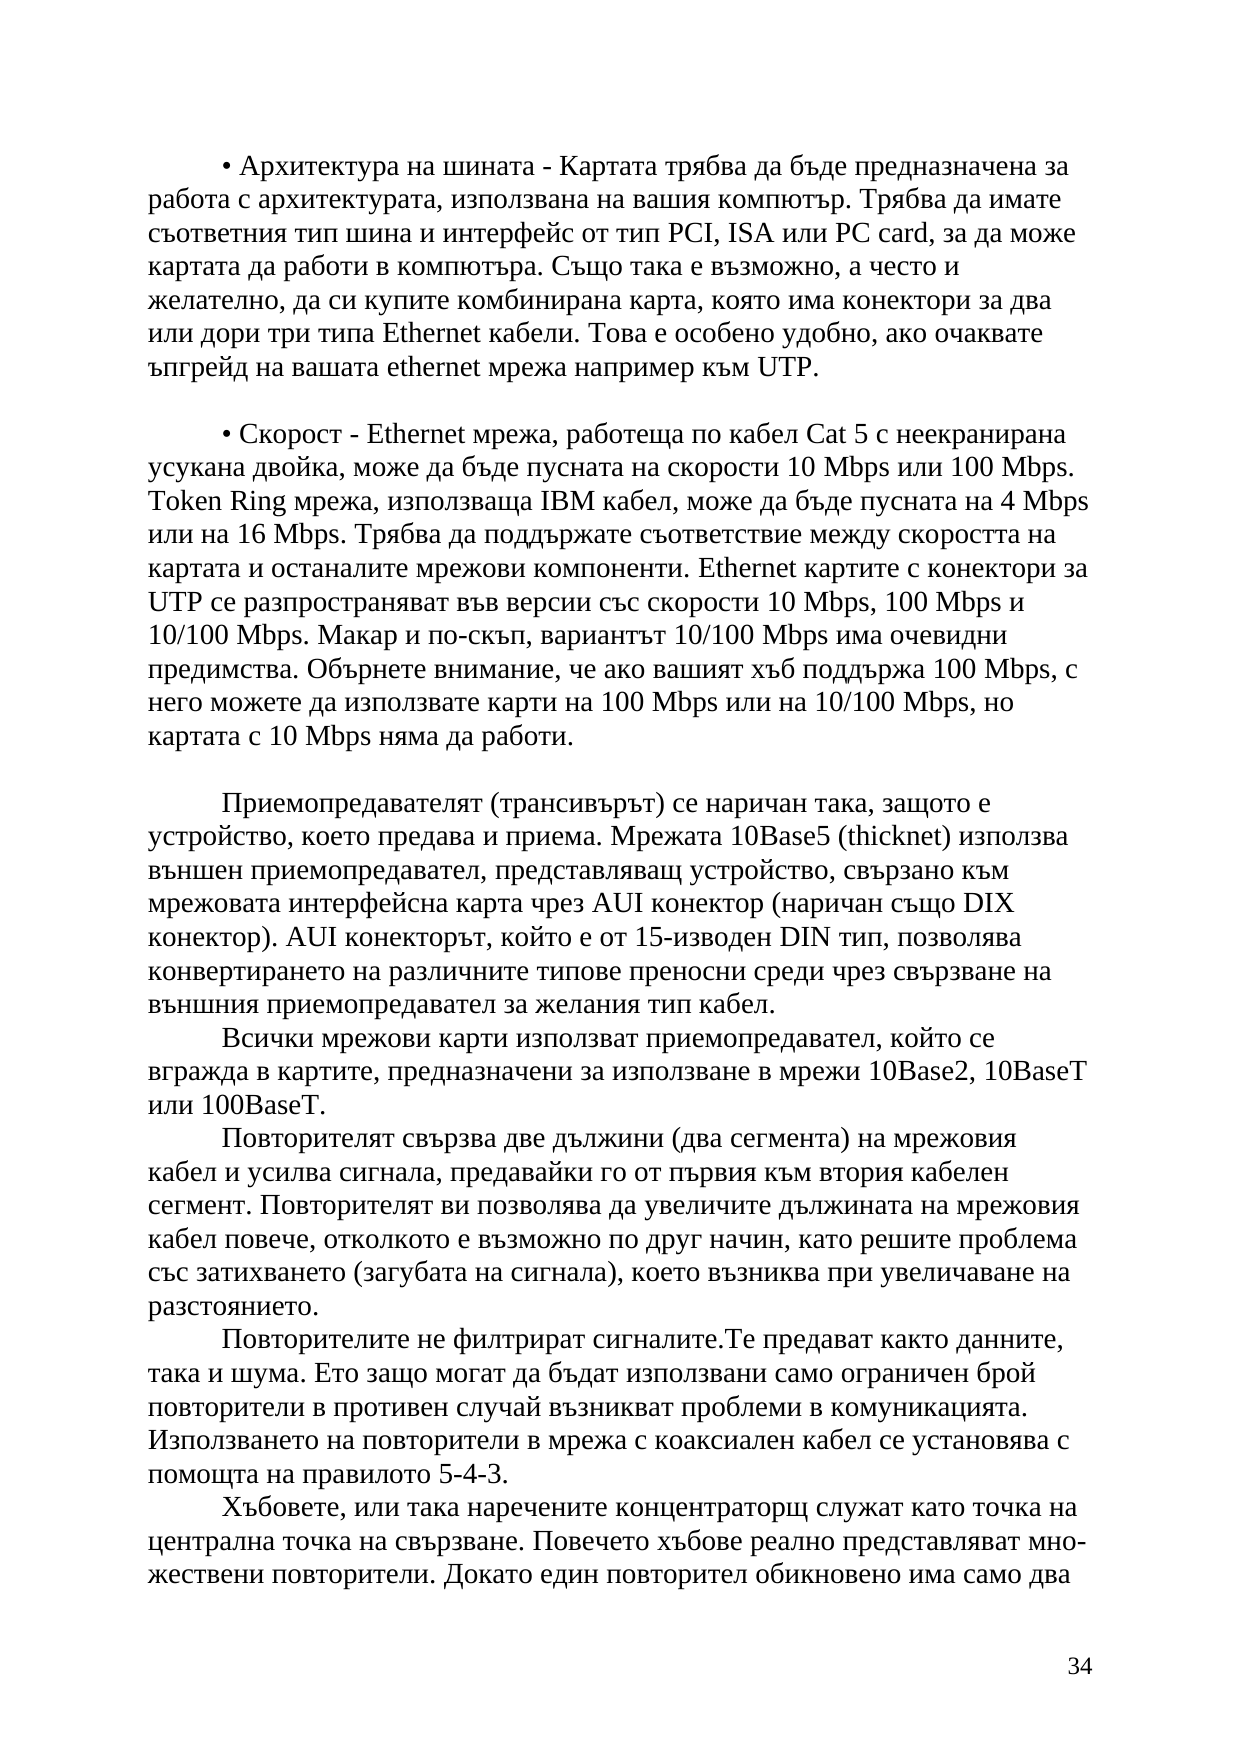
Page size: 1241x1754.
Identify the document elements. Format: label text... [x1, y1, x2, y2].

text Хъбовете, или така наречените концентраторщ служат като точка на централна точка на свързване. Повечето хъбове реално представляват мно­жествени повторители. Докато един повторител обикновено има само два [148, 1489, 1092, 1590]
text Приемопредавателят (трансивърът) се наричан така, защото е устройство, което предава и приема. Мрежата 10Base5 (thicknet) използва външен приемопредавател, представляващ устройство, свързано към мрежовата интерфейсна карта чрез AUI конектор (наричан също DIX конек­тор). AUI конекторът, който е от 15-изводен DIN тип, позволява конвертиране­то на различните типове преносни среди чрез свързване на външния приемоп­редавател за желания тип кабел. [148, 785, 1092, 1020]
text Повторителят свързва две дължини (два сегмента) на мрежовия кабел и усилва сигнала, предавайки го от първия към втория кабелен сегмент. Повторителят ви позволява да увеличите дължината на мрежовия кабел повече, отколкото е възможно по друг начин, като решите проблема със затихването (загубата на сигнала), което възниква при увеличаване на разстоянието. [148, 1120, 1092, 1322]
text • Архитектура на шината - Картата трябва да бъде предназначена за работа с архитектурата, използвана на вашия компютър. Трябва да имате съответния тип шина и интерфейс от тип PCI, ISA или PC card, за да мо­же картата да работи в компютъра. Също така е възможно, а често и желателно, да си купите комбинирана карта, която има конектори за два или дори три типа Ethernet кабели. Това е особено удобно, ако очаквате ъпгрейд на вашата ethernet мрежа например към UTP. [148, 148, 1092, 382]
text • Скорост - Ethernet мрежа, работеща по кабел Cat 5 с неекранирана усу­кана двойка, може да бъде пусната на скорости 10 Mbps или 100 Mbps. Token Ring мрежа, използваща IBM кабел, може да бъде пусната на 4 Mbps или на 16 Mbps. Трябва да поддържате съответствие между ско­ростта на картата и останалите мрежови компоненти. Ethernet картите с конектори за UTP се разпространяват във версии със скорос­ти 10 Mbps, 100 Mbps и 10/100 Mbps. Макар и по-скъп, вариантът 10/100 Mbps има очевидни предимства. Обърнете внимание, че ако вашият хъб поддържа 100 Mbps, с него можете да използвате карти на 100 Mbps или на 10/100 Mbps, но картата с 10 Mbps няма да работи. [148, 416, 1092, 751]
text Повторителите не филтрират сигналите.Те предават както данните, така и шу­ма. Ето защо могат да бъдат използвани само ограничен брой повторители в противен случай възникват проблеми в комуникацията. Използването на пов­торители в мрежа с коаксиален кабел се установява с помощта на правилото 5-4-3. [148, 1322, 1092, 1489]
text Всички мрежови карти използват приемопредавател, който се вгражда в карти­те, предназначени за използване в мрежи 10Base2, 10BaseT или 100BaseT. [148, 1020, 1092, 1120]
